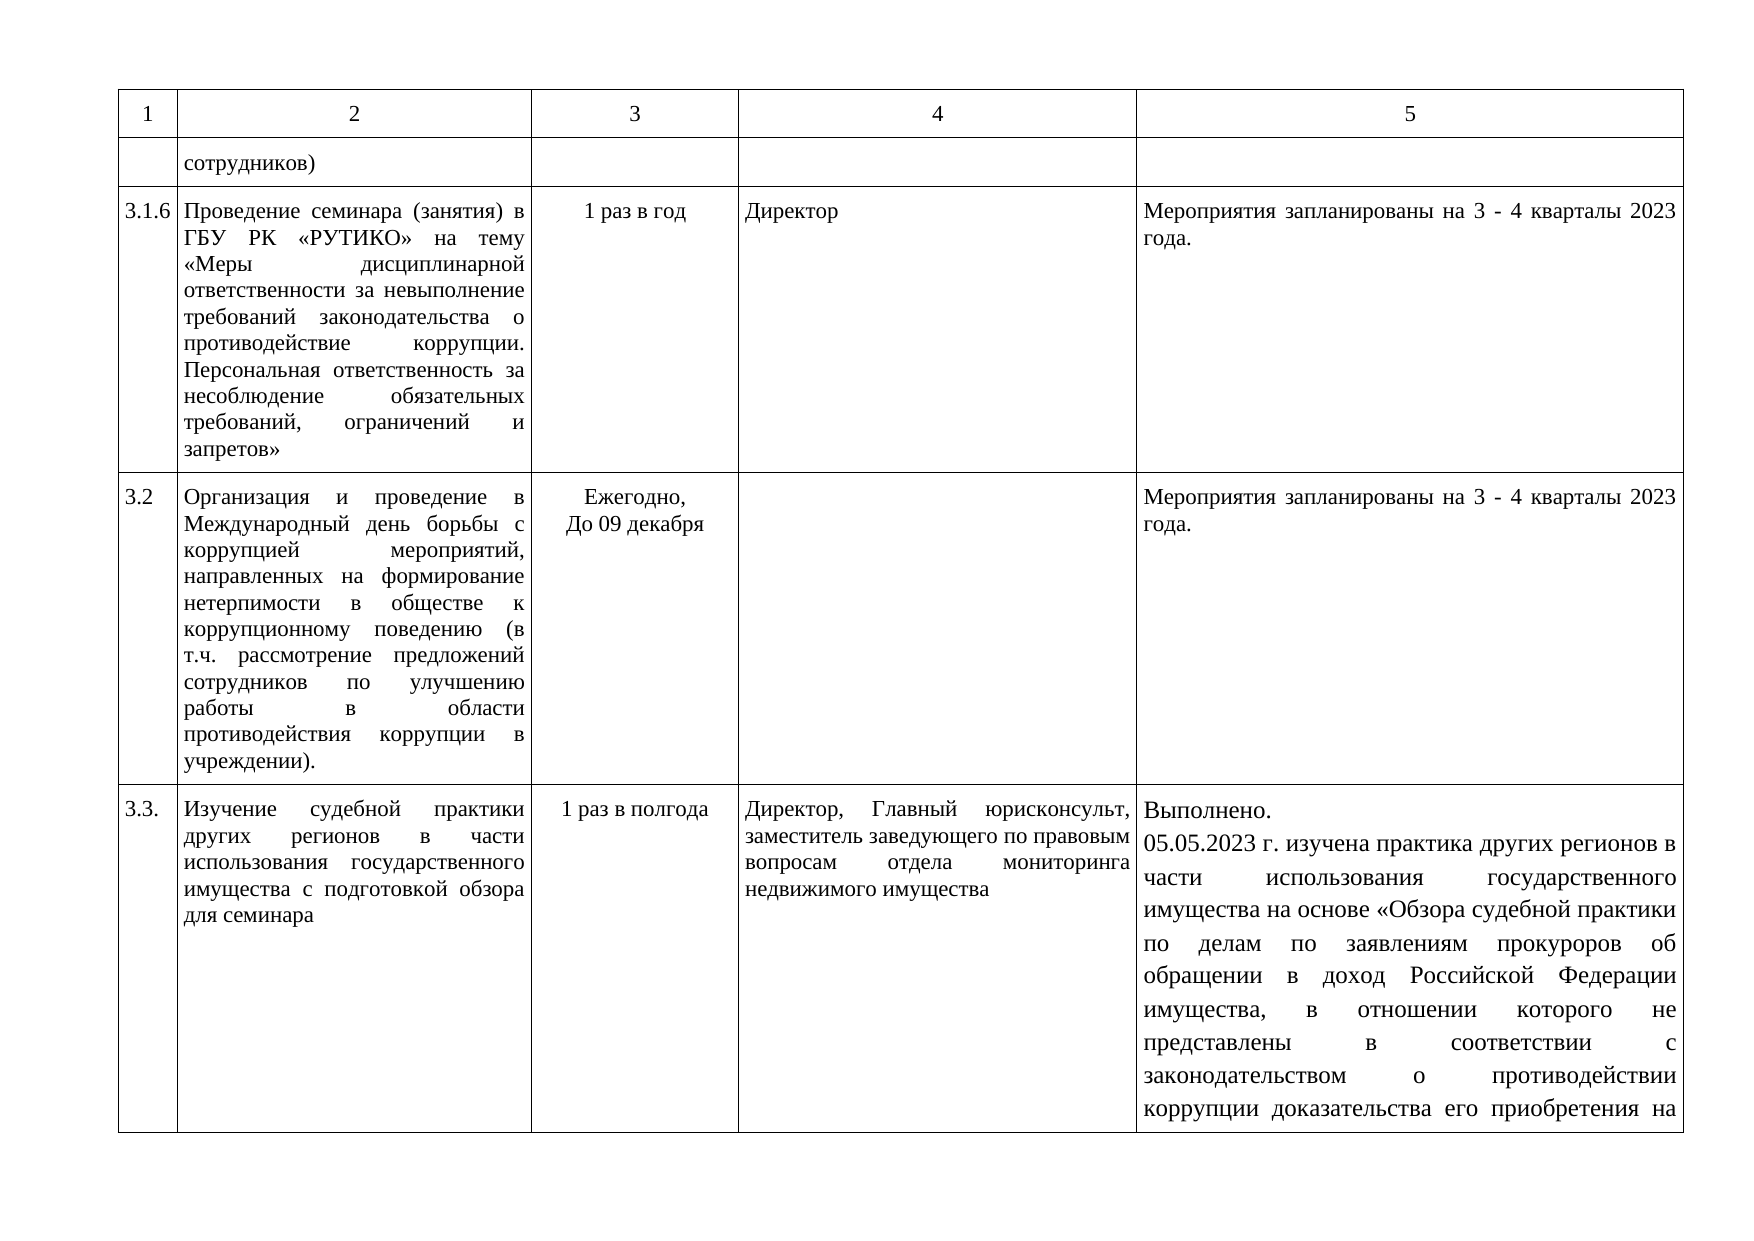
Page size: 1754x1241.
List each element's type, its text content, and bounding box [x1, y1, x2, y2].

table_cell [739, 138, 1136, 186]
table_cell сотрудников) [178, 138, 531, 186]
table_cell Организация и проведение в Международный день борьбы с коррупцией мероприятий, направленных на формирование нетерпимости в обществе к коррупционному поведению (в т.ч. рассмотрение предложений сотрудников по улучшению работы в области противодействия коррупции в учреждении). [178, 473, 531, 784]
table_cell Мероприятия запланированы на 3 - 4 кварталы 2023 года. [1137, 187, 1683, 472]
table_cell [739, 473, 1136, 784]
table_cell 3.3. [119, 785, 177, 1132]
table_cell [119, 138, 177, 186]
table_cell 3.1.6 [119, 187, 177, 472]
table_cell [1137, 138, 1683, 186]
table_header 3 [532, 90, 738, 137]
table_cell Изучение судебной практики других регионов в части использования государственного имущества с подготовкой обзора для семинара [178, 785, 531, 1132]
table_cell [532, 138, 738, 186]
table_cell Директор [739, 187, 1136, 472]
table_cell Проведение семинара (занятия) в ГБУ РК «РУТИКО» на тему «Меры дисциплинарной ответственности за невыполнение требований законодательства о противодействие коррупции. Персональная ответственность за несоблюдение обязательных требований, ограничений и запретов» [178, 187, 531, 472]
table_cell Выполнено. 05.05.2023 г. изучена практика других регионов в части использования государственного имущества на основе «Обзора судебной практики по делам по заявлениям прокуроров об обращении в доход Российской Федерации имущества, в отношении которого не представлены в соответствии с законодательством о противодействии коррупции доказательства его приобретения на [1137, 785, 1683, 1132]
table_cell Директор, Главный юрисконсульт, заместитель заведующего по правовым вопросам отдела мониторинга недвижимого имущества [739, 785, 1136, 1132]
table_cell 1 раз в полгода [532, 785, 738, 1132]
table_cell 1 раз в год [532, 187, 738, 472]
table_header 2 [178, 90, 531, 137]
table_header 5 [1137, 90, 1683, 137]
table_cell 3.2 [119, 473, 177, 784]
table_cell Ежегодно, До 09 декабря [532, 473, 738, 784]
table_cell Мероприятия запланированы на 3 - 4 кварталы 2023 года. [1137, 473, 1683, 784]
table_header 1 [119, 90, 177, 137]
table_header 4 [739, 90, 1136, 137]
